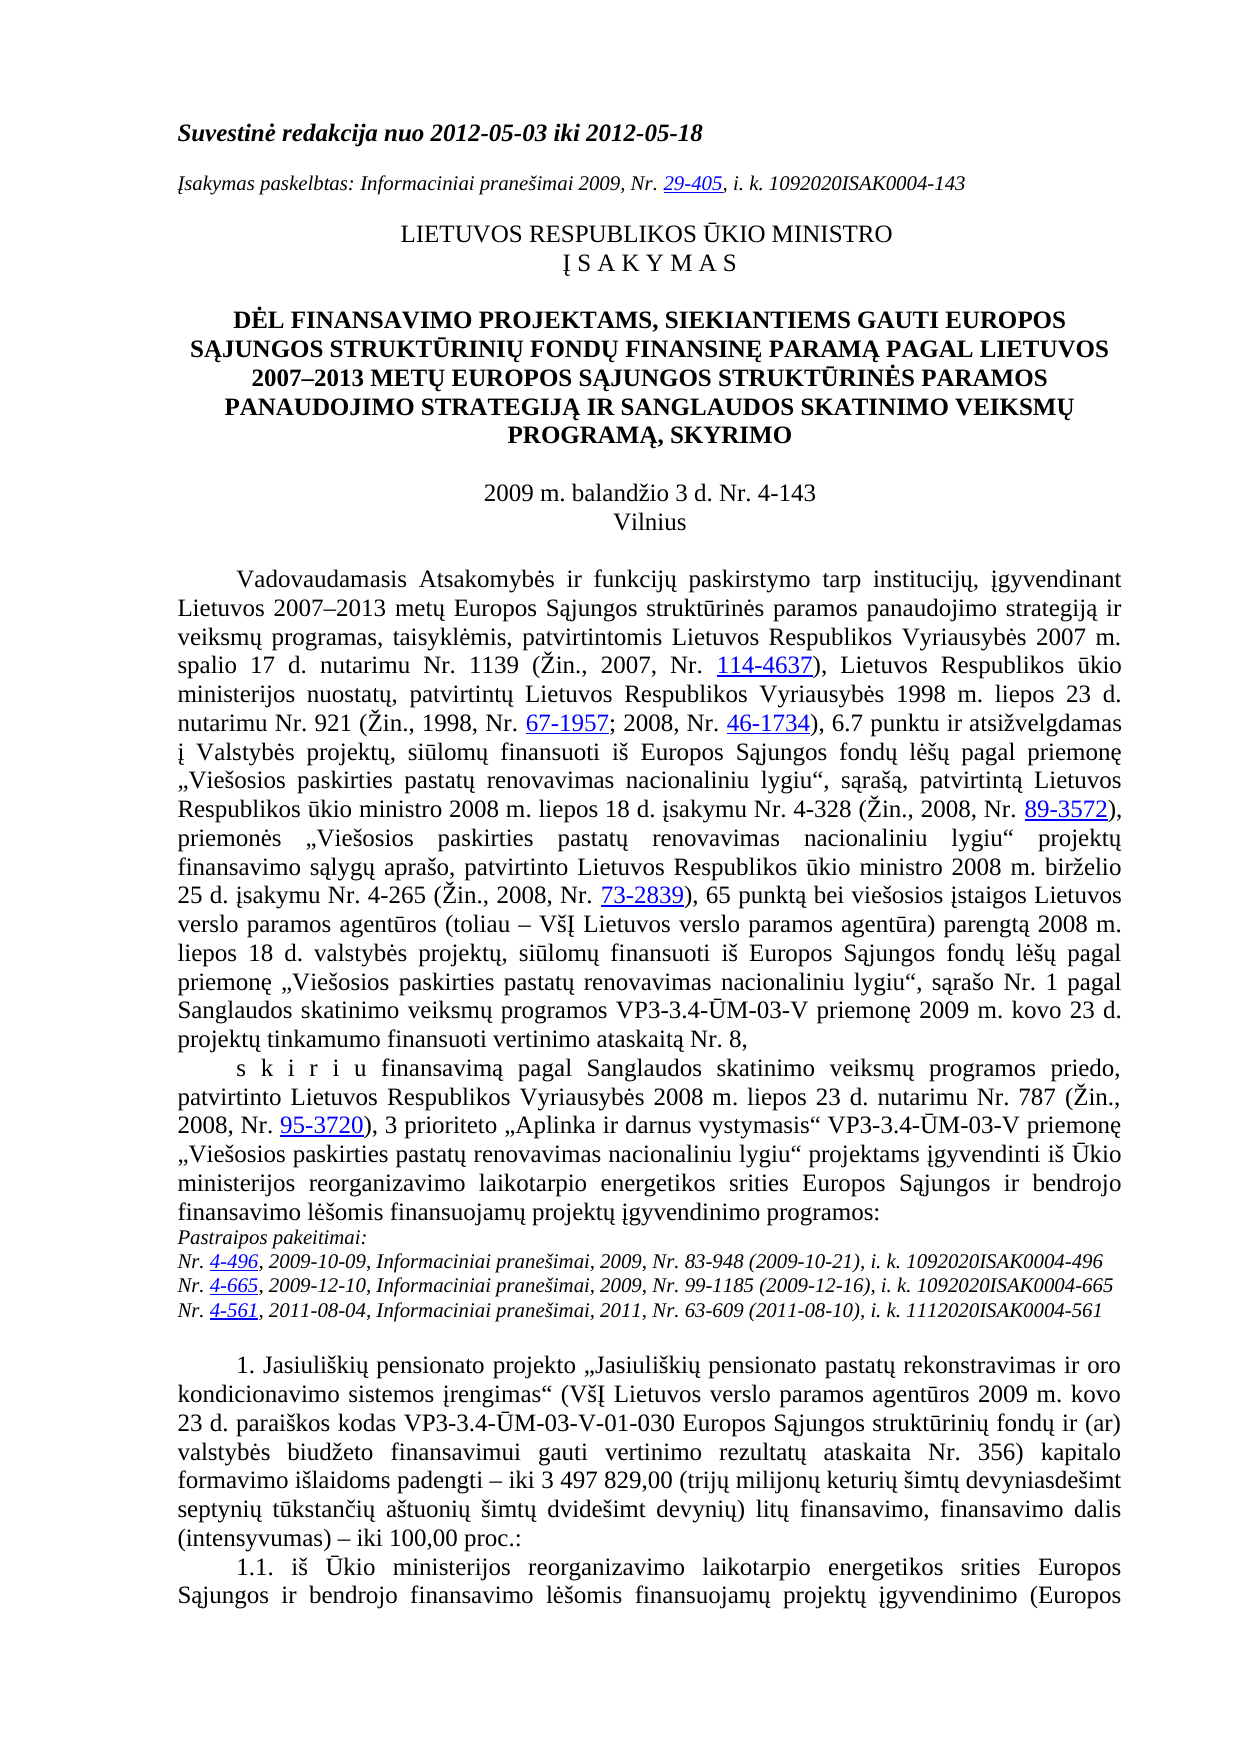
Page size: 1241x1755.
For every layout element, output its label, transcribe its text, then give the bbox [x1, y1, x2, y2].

text LIETUVOS RESPUBLIKOS ŪKIO MINISTRO [177, 219, 1122, 248]
text DĖL FINANSAVIMO PROJEKTAMS, SIEKIANTIEMS GAUTI EUROPOS SĄJUNGOS STRUKTŪRINIŲ FONDŲ FINANSINĘ PARAMĄ PAGAL LIETUVOS 2007–2013 METŲ EUROPOS SĄJUNGOS STRUKTŪRINĖS PARAMOS PANAUDOJIMO STRATEGIJĄ IR SANGLAUDOS SKATINIMO VEIKSMŲ PROGRAMĄ, SKYRIMO [177, 305, 1122, 449]
text Nr. 4-665, 2009-12-10, Informaciniai pranešimai, 2009, Nr. 99-1185 (2009-12-16), i. k. 1092020ISAK0004-665 [177, 1273, 1122, 1297]
text Vadovaudamasis Atsakomybės ir funkcijų paskirstymo tarp institucijų, įgyvendinant Lietuvos 2007–2013 metų Europos Sąjungos struktūrinės paramos panaudojimo strategiją ir veiksmų programas, taisyklėmis, patvirtintomis Lietuvos Respublikos Vyriausybės 2007 m. spalio 17 d. nutarimu Nr. 1139 (Žin., 2007, Nr. 114-4637), Lietuvos Respublikos ūkio ministerijos nuostatų, patvirtintų Lietuvos Respublikos Vyriausybės 1998 m. liepos 23 d. nutarimu Nr. 921 (Žin., 1998, Nr. 67-1957; 2008, Nr. 46-1734), 6.7 punktu ir atsižvelgdamas į Valstybės projektų, siūlomų finansuoti iš Europos Sąjungos fondų lėšų pagal priemonę „Viešosios paskirties pastatų renovavimas nacionaliniu lygiu“, sąrašą, patvirtintą Lietuvos Respublikos ūkio ministro 2008 m. liepos 18 d. įsakymu Nr. 4-328 (Žin., 2008, Nr. 89-3572), priemonės „Viešosios paskirties pastatų renovavimas nacionaliniu lygiu“ projektų finansavimo sąlygų aprašo, patvirtinto Lietuvos Respublikos ūkio ministro 2008 m. birželio 25 d. įsakymu Nr. 4-265 (Žin., 2008, Nr. 73-2839), 65 punktą bei viešosios įstaigos Lietuvos verslo paramos agentūros (toliau – VšĮ Lietuvos verslo paramos agentūra) parengtą 2008 m. liepos 18 d. valstybės projektų, siūlomų finansuoti iš Europos Sąjungos fondų lėšų pagal priemonę „Viešosios paskirties pastatų renovavimas nacionaliniu lygiu“, sąrašo Nr. 1 pagal Sanglaudos skatinimo veiksmų programos VP3-3.4-ŪM-03-V priemonę 2009 m. kovo 23 d. projektų tinkamumo finansuoti vertinimo ataskaitą Nr. 8, [177, 564, 1122, 1053]
text 1. Jasiuliškių pensionato projekto „Jasiuliškių pensionato pastatų rekonstravimas ir oro kondicionavimo sistemos įrengimas“ (VšĮ Lietuvos verslo paramos agentūros 2009 m. kovo 23 d. paraiškos kodas VP3-3.4-ŪM-03-V-01-030 Europos Sąjungos struktūrinių fondų ir (ar) valstybės biudžeto finansavimui gauti vertinimo rezultatų ataskaita Nr. 356) kapitalo formavimo išlaidoms padengti – iki 3 497 829,00 (trijų milijonų keturių šimtų devyniasdešimt septynių tūkstančių aštuonių šimtų dvidešimt devynių) litų finansavimo, finansavimo dalis (intensyvumas) – iki 100,00 proc.: [177, 1350, 1122, 1552]
text Nr. 4-496, 2009-10-09, Informaciniai pranešimai, 2009, Nr. 83-948 (2009-10-21), i. k. 1092020ISAK0004-496 [177, 1249, 1122, 1273]
text Suvestinė redakcija nuo 2012-05-03 iki 2012-05-18 [177, 118, 1122, 147]
text 1.1. iš Ūkio ministerijos reorganizavimo laikotarpio energetikos srities Europos Sąjungos ir bendrojo finansavimo lėšomis finansuojamų projektų įgyvendinimo (Europos [177, 1552, 1122, 1609]
text Vilnius [177, 507, 1122, 535]
text s k i r i u finansavimą pagal Sanglaudos skatinimo veiksmų programos priedo, patvirtinto Lietuvos Respublikos Vyriausybės 2008 m. liepos 23 d. nutarimu Nr. 787 (Žin., 2008, Nr. 95-3720), 3 prioriteto „Aplinka ir darnus vystymasis“ VP3-3.4-ŪM-03-V priemonę „Viešosios paskirties pastatų renovavimas nacionaliniu lygiu“ projektams įgyvendinti iš Ūkio ministerijos reorganizavimo laikotarpio energetikos srities Europos Sąjungos ir bendrojo finansavimo lėšomis finansuojamų projektų įgyvendinimo programos: [177, 1053, 1122, 1225]
text 2009 m. balandžio 3 d. Nr. 4-143 [177, 478, 1122, 507]
text Įsakymas paskelbtas: Informaciniai pranešimai 2009, Nr. 29-405, i. k. 1092020ISAK0004-143 [177, 171, 1122, 195]
text Pastraipos pakeitimai: [177, 1225, 1122, 1249]
text ĮSAKYMAS [177, 248, 1122, 277]
text Nr. 4-561, 2011-08-04, Informaciniai pranešimai, 2011, Nr. 63-609 (2011-08-10), i. k. 1112020ISAK0004-561 [177, 1297, 1122, 1322]
